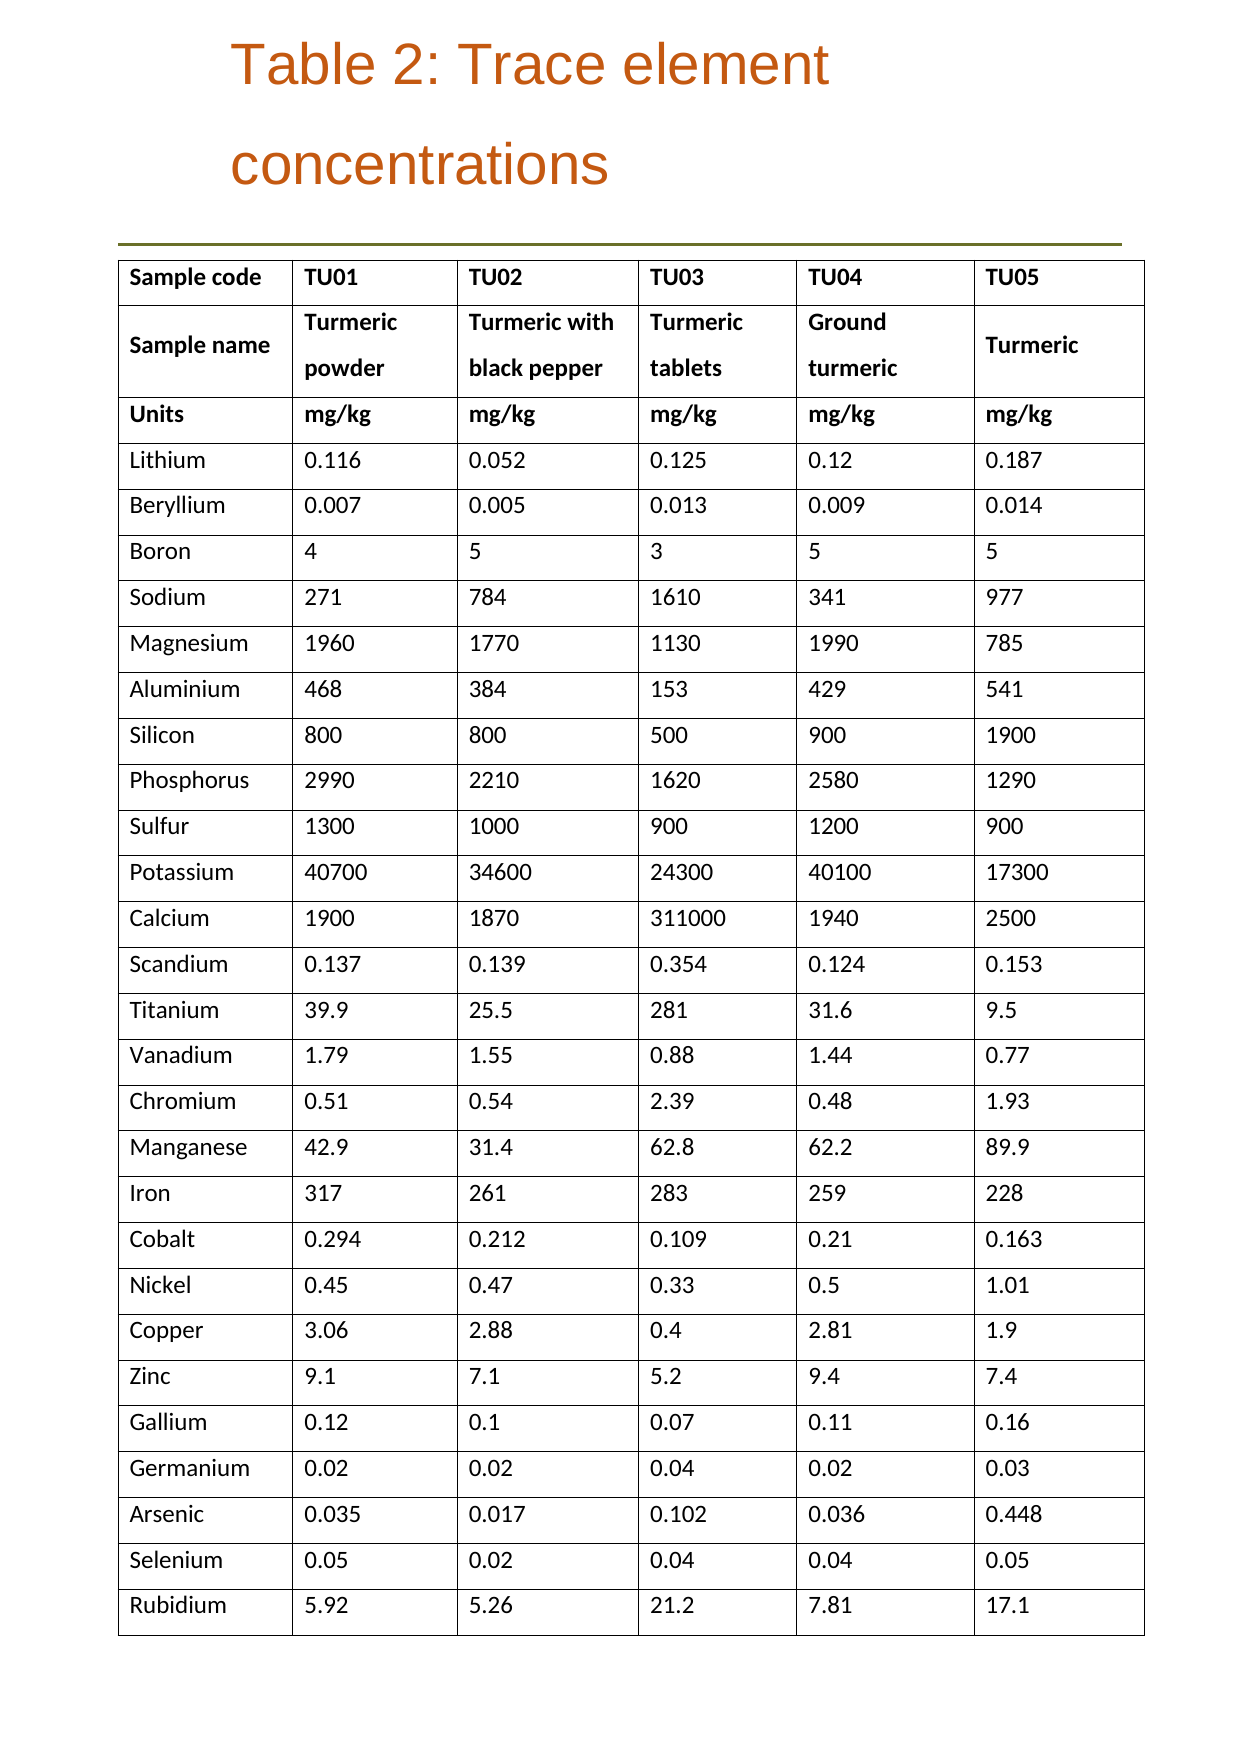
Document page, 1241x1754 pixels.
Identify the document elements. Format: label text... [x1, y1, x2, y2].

table_cell Aluminium [119, 673, 292, 718]
table_cell 0.007 [293, 490, 457, 534]
table_cell 281 [639, 994, 796, 1039]
table_cell 0.12 [293, 1406, 457, 1451]
table_cell 0.017 [458, 1498, 638, 1543]
table_cell mg/kg [975, 398, 1144, 443]
table_cell 0.035 [293, 1498, 457, 1543]
table_cell 0.05 [975, 1544, 1144, 1589]
table_cell Vanadium [119, 1040, 292, 1084]
table_cell 0.163 [975, 1223, 1144, 1268]
table_cell 1000 [458, 811, 638, 855]
table_cell 0.04 [639, 1544, 796, 1589]
table_cell 1900 [975, 719, 1144, 764]
table_cell 384 [458, 673, 638, 718]
table_cell 283 [639, 1177, 796, 1222]
table_cell 2990 [293, 765, 457, 809]
table_cell Magnesium [119, 627, 292, 672]
table_cell 0.12 [797, 444, 974, 489]
table_cell 21.2 [639, 1590, 796, 1634]
table_header TU01 [293, 261, 457, 305]
table_cell Turmeric [975, 306, 1144, 397]
table_cell 1130 [639, 627, 796, 672]
table_cell 2.81 [797, 1315, 974, 1359]
table_cell 0.05 [293, 1544, 457, 1589]
table_cell 317 [293, 1177, 457, 1222]
table_cell 0.139 [458, 948, 638, 993]
table_cell 0.21 [797, 1223, 974, 1268]
table_cell 0.77 [975, 1040, 1144, 1084]
table_cell 5.26 [458, 1590, 638, 1634]
table_cell 62.8 [639, 1131, 796, 1176]
table_cell 0.45 [293, 1269, 457, 1314]
table_cell 1940 [797, 902, 974, 947]
table_cell 0.187 [975, 444, 1144, 489]
table_cell 4 [293, 536, 457, 580]
table_cell 24300 [639, 856, 796, 901]
table_cell 261 [458, 1177, 638, 1222]
table_cell 1300 [293, 811, 457, 855]
table_cell Turmeric with black pepper [458, 306, 638, 397]
table_cell 1.79 [293, 1040, 457, 1084]
table_cell Calcium [119, 902, 292, 947]
table_cell 0.448 [975, 1498, 1144, 1543]
table_cell mg/kg [293, 398, 457, 443]
table_cell 0.04 [639, 1452, 796, 1497]
table_cell 271 [293, 581, 457, 626]
table_cell Cobalt [119, 1223, 292, 1268]
table_cell 17.1 [975, 1590, 1144, 1634]
table_cell 0.47 [458, 1269, 638, 1314]
table_cell 31.6 [797, 994, 974, 1039]
table_cell 1.01 [975, 1269, 1144, 1314]
table_cell 0.052 [458, 444, 638, 489]
table_cell Zinc [119, 1361, 292, 1405]
table_cell 7.1 [458, 1361, 638, 1405]
subtitle Table 2: Trace element concentrations [231, 29, 1122, 197]
table_cell 0.54 [458, 1086, 638, 1130]
table_header TU03 [639, 261, 796, 305]
table_header TU05 [975, 261, 1144, 305]
table_cell 1990 [797, 627, 974, 672]
table_cell Titanium [119, 994, 292, 1039]
table_cell 977 [975, 581, 1144, 626]
table_cell 784 [458, 581, 638, 626]
table_cell Units [119, 398, 292, 443]
table_cell 2210 [458, 765, 638, 809]
table_cell 800 [293, 719, 457, 764]
table_cell Potassium [119, 856, 292, 901]
table_cell 0.137 [293, 948, 457, 993]
table_cell 25.5 [458, 994, 638, 1039]
table_cell Chromium [119, 1086, 292, 1130]
table_cell Ground turmeric [797, 306, 974, 397]
table_cell 17300 [975, 856, 1144, 901]
table_cell 541 [975, 673, 1144, 718]
table_cell 62.2 [797, 1131, 974, 1176]
table_cell 0.153 [975, 948, 1144, 993]
table_cell 7.81 [797, 1590, 974, 1634]
table_header TU04 [797, 261, 974, 305]
table_cell 9.1 [293, 1361, 457, 1405]
table_cell Germanium [119, 1452, 292, 1497]
table_cell 0.48 [797, 1086, 974, 1130]
table_cell 0.013 [639, 490, 796, 534]
table_cell 40700 [293, 856, 457, 901]
table_cell Sample name [119, 306, 292, 397]
table_cell 1.55 [458, 1040, 638, 1084]
table_cell 3 [639, 536, 796, 580]
table_cell Lithium [119, 444, 292, 489]
table_cell 42.9 [293, 1131, 457, 1176]
table_cell 0.04 [797, 1544, 974, 1589]
table_cell 500 [639, 719, 796, 764]
table_cell Boron [119, 536, 292, 580]
table_cell 34600 [458, 856, 638, 901]
table_cell 468 [293, 673, 457, 718]
table_cell 0.109 [639, 1223, 796, 1268]
table_cell 0.1 [458, 1406, 638, 1451]
table_cell 0.005 [458, 490, 638, 534]
table_header Sample code [119, 261, 292, 305]
table_cell 153 [639, 673, 796, 718]
table_cell 0.02 [797, 1452, 974, 1497]
table_cell mg/kg [639, 398, 796, 443]
table_cell 0.014 [975, 490, 1144, 534]
table_cell 0.212 [458, 1223, 638, 1268]
table_cell 1290 [975, 765, 1144, 809]
table_cell 0.51 [293, 1086, 457, 1130]
table_cell mg/kg [797, 398, 974, 443]
table_cell 0.02 [293, 1452, 457, 1497]
table_cell 5 [797, 536, 974, 580]
table_cell Arsenic [119, 1498, 292, 1543]
table_cell 0.125 [639, 444, 796, 489]
table_cell Beryllium [119, 490, 292, 534]
table_cell 259 [797, 1177, 974, 1222]
table_cell 429 [797, 673, 974, 718]
table_cell 0.124 [797, 948, 974, 993]
table_cell 0.33 [639, 1269, 796, 1314]
table_cell 5 [458, 536, 638, 580]
table_cell 40100 [797, 856, 974, 901]
table_cell Silicon [119, 719, 292, 764]
table_cell 0.07 [639, 1406, 796, 1451]
table_cell 89.9 [975, 1131, 1144, 1176]
table_cell Nickel [119, 1269, 292, 1314]
table_cell 228 [975, 1177, 1144, 1222]
table_cell 5.2 [639, 1361, 796, 1405]
table_cell Sulfur [119, 811, 292, 855]
table_cell Gallium [119, 1406, 292, 1451]
table_header TU02 [458, 261, 638, 305]
table_cell 0.009 [797, 490, 974, 534]
table_cell 1770 [458, 627, 638, 672]
table_cell 2500 [975, 902, 1144, 947]
table_cell 1.44 [797, 1040, 974, 1084]
table_cell 39.9 [293, 994, 457, 1039]
table_cell Turmeric powder [293, 306, 457, 397]
table_cell 0.16 [975, 1406, 1144, 1451]
table_cell Sodium [119, 581, 292, 626]
table_cell Copper [119, 1315, 292, 1359]
table_cell Rubidium [119, 1590, 292, 1634]
table_cell 2.39 [639, 1086, 796, 1130]
table_cell 1.9 [975, 1315, 1144, 1359]
table_cell Selenium [119, 1544, 292, 1589]
table_cell 3.06 [293, 1315, 457, 1359]
table_cell 0.88 [639, 1040, 796, 1084]
table_cell 9.5 [975, 994, 1144, 1039]
table_cell 1610 [639, 581, 796, 626]
table_cell Turmeric tablets [639, 306, 796, 397]
table_cell 900 [797, 719, 974, 764]
table_cell 341 [797, 581, 974, 626]
table_cell 0.4 [639, 1315, 796, 1359]
table_cell 2580 [797, 765, 974, 809]
table_cell Manganese [119, 1131, 292, 1176]
table_cell 0.036 [797, 1498, 974, 1543]
table_cell 1900 [293, 902, 457, 947]
table_cell 31.4 [458, 1131, 638, 1176]
table_cell 7.4 [975, 1361, 1144, 1405]
table_cell Scandium [119, 948, 292, 993]
table_cell 900 [639, 811, 796, 855]
table_cell 1.93 [975, 1086, 1144, 1130]
table_cell 785 [975, 627, 1144, 672]
table_cell 1620 [639, 765, 796, 809]
table_cell Iron [119, 1177, 292, 1222]
table_cell 0.02 [458, 1544, 638, 1589]
table_cell 0.102 [639, 1498, 796, 1543]
table_cell 0.03 [975, 1452, 1144, 1497]
table_cell 0.11 [797, 1406, 974, 1451]
table_cell 5.92 [293, 1590, 457, 1634]
table_cell 800 [458, 719, 638, 764]
table_cell 9.4 [797, 1361, 974, 1405]
table_cell 0.116 [293, 444, 457, 489]
table_cell 0.5 [797, 1269, 974, 1314]
table_cell 2.88 [458, 1315, 638, 1359]
table_cell 1960 [293, 627, 457, 672]
table_cell 1200 [797, 811, 974, 855]
table_cell 5 [975, 536, 1144, 580]
table_cell 0.294 [293, 1223, 457, 1268]
table_cell mg/kg [458, 398, 638, 443]
table_cell Phosphorus [119, 765, 292, 809]
table_cell 311000 [639, 902, 796, 947]
table_cell 0.02 [458, 1452, 638, 1497]
table_cell 900 [975, 811, 1144, 855]
table_cell 1870 [458, 902, 638, 947]
table_cell 0.354 [639, 948, 796, 993]
